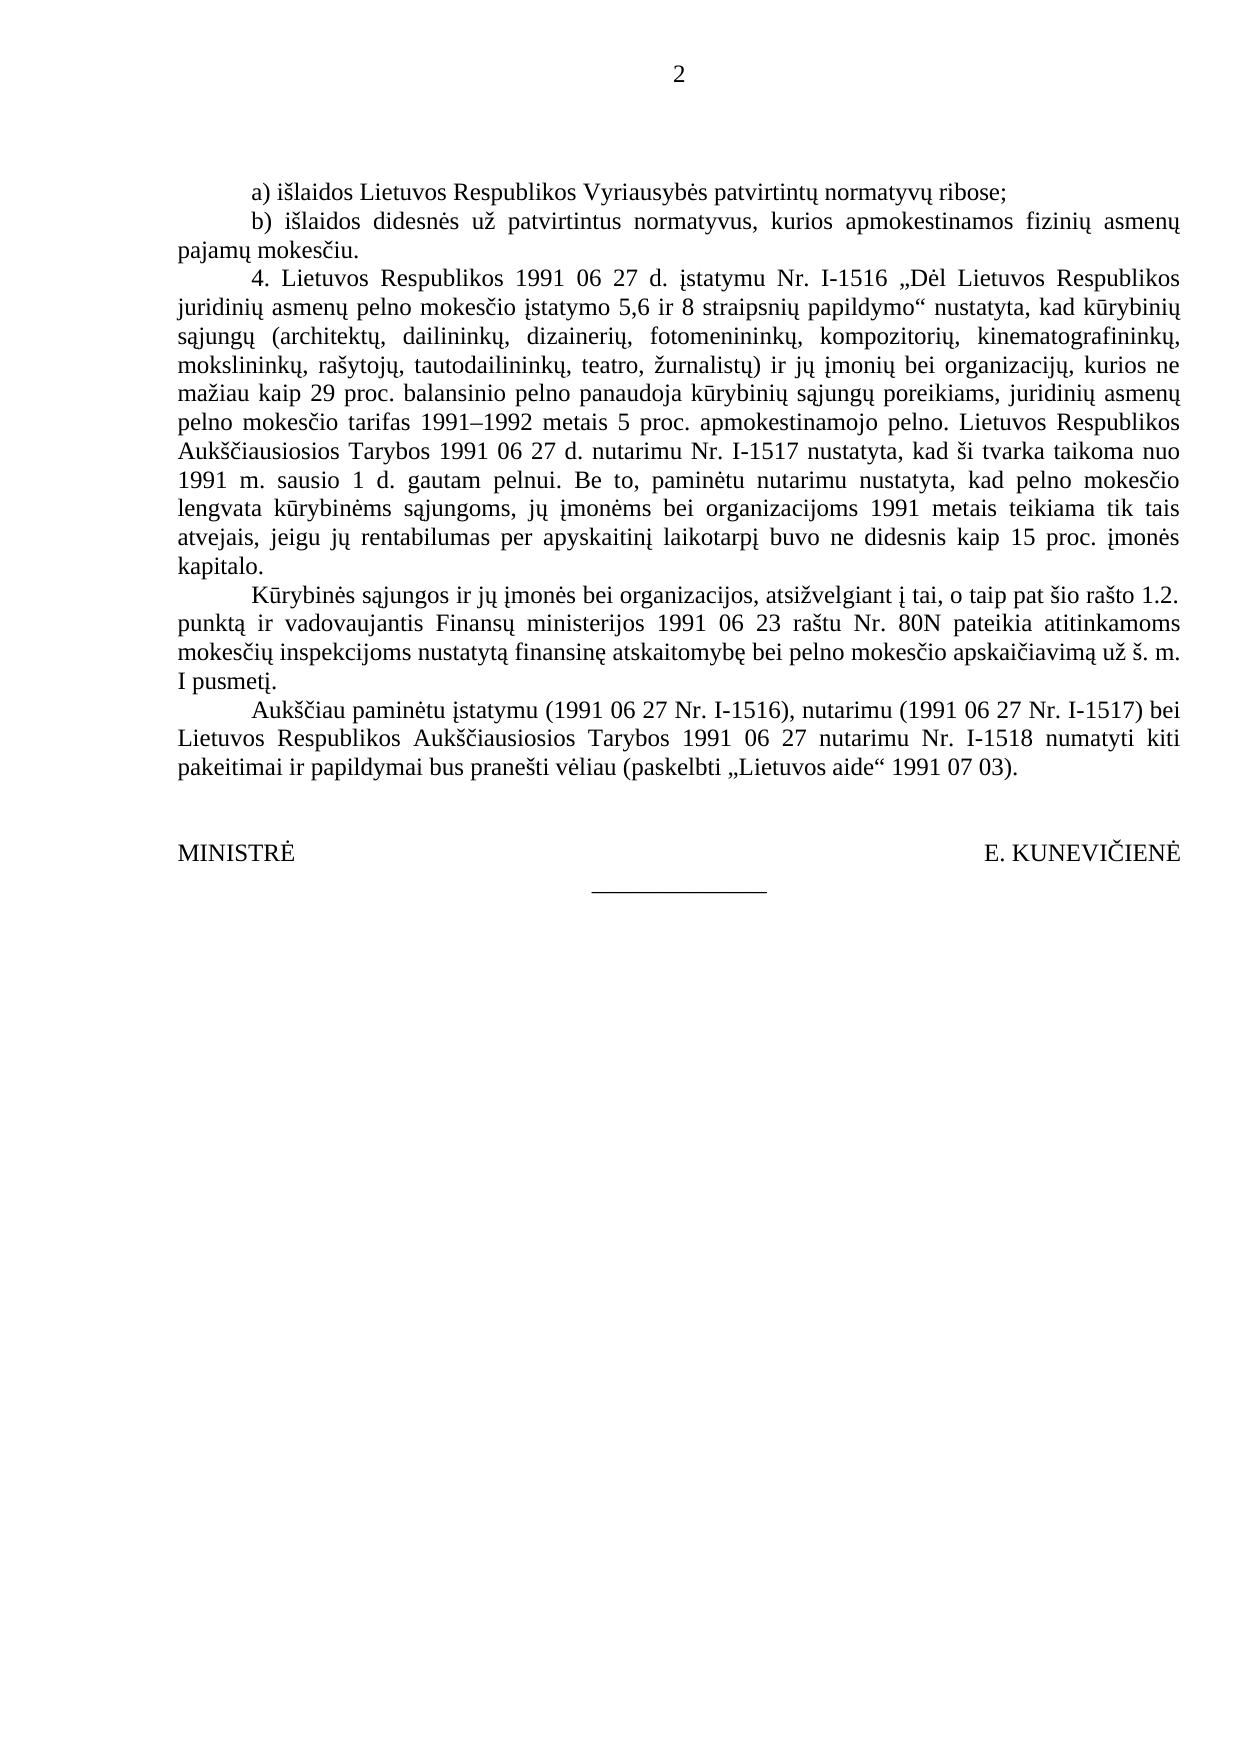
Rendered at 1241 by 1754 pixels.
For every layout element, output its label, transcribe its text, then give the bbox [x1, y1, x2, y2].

text MINISTRĖ E. KUNEVIČIENĖ [177, 838, 1181, 867]
text 4. Lietuvos Respublikos 1991 06 27 d. įstatymu Nr. I-1516 „Dėl Lietuvos Respublikos juridinių asmenų pelno mokesčio įstatymo 5,6 ir 8 straipsnių papildymo“ nustatyta, kad kūrybinių sąjungų (architektų, dailininkų, dizainerių, fotomenininkų, kompozitorių, kinematografininkų, mokslininkų, rašytojų, tautodailininkų, teatro, žurnalistų) ir jų įmonių bei organizacijų, kurios ne mažiau kaip 29 proc. balansinio pelno panaudoja kūrybinių sąjungų poreikiams, juridinių asmenų pelno mokesčio tarifas 1991–1992 metais 5 proc. apmokestinamojo pelno. Lietuvos Respublikos Aukščiausiosios Tarybos 1991 06 27 d. nutarimu Nr. I-1517 nustatyta, kad ši tvarka taikoma nuo 1991 m. sausio 1 d. gautam pelnui. Be to, paminėtu nutarimu nustatyta, kad pelno mokesčio lengvata kūrybinėms sąjungoms, jų įmonėms bei organizacijoms 1991 metais teikiama tik tais atvejais, jeigu jų rentabilumas per apyskaitinį laikotarpį buvo ne didesnis kaip 15 proc. įmonės kapitalo. [177, 263, 1181, 580]
text Aukščiau paminėtu įstatymu (1991 06 27 Nr. I-1516), nutarimu (1991 06 27 Nr. I-1517) bei Lietuvos Respublikos Aukščiausiosios Tarybos 1991 06 27 nutarimu Nr. I-1518 numatyti kiti pakeitimai ir papildymai bus pranešti vėliau (paskelbti „Lietuvos aide“ 1991 07 03). [177, 695, 1181, 781]
text ______________ [177, 867, 1181, 896]
text b) išlaidos didesnės už patvirtintus normatyvus, kurios apmokestinamos fizinių asmenų pajamų mokesčiu. [177, 206, 1181, 263]
text a) išlaidos Lietuvos Respublikos Vyriausybės patvirtintų normatyvų ribose; [177, 177, 1181, 206]
text Kūrybinės sąjungos ir jų įmonės bei organizacijos, atsižvelgiant į tai, o taip pat šio rašto 1.2. punktą ir vadovaujantis Finansų ministerijos 1991 06 23 raštu Nr. 80N pateikia atitinkamoms mokesčių inspekcijoms nustatytą finansinę atskaitomybę bei pelno mokesčio apskaičiavimą už š. m. I pusmetį. [177, 580, 1181, 695]
